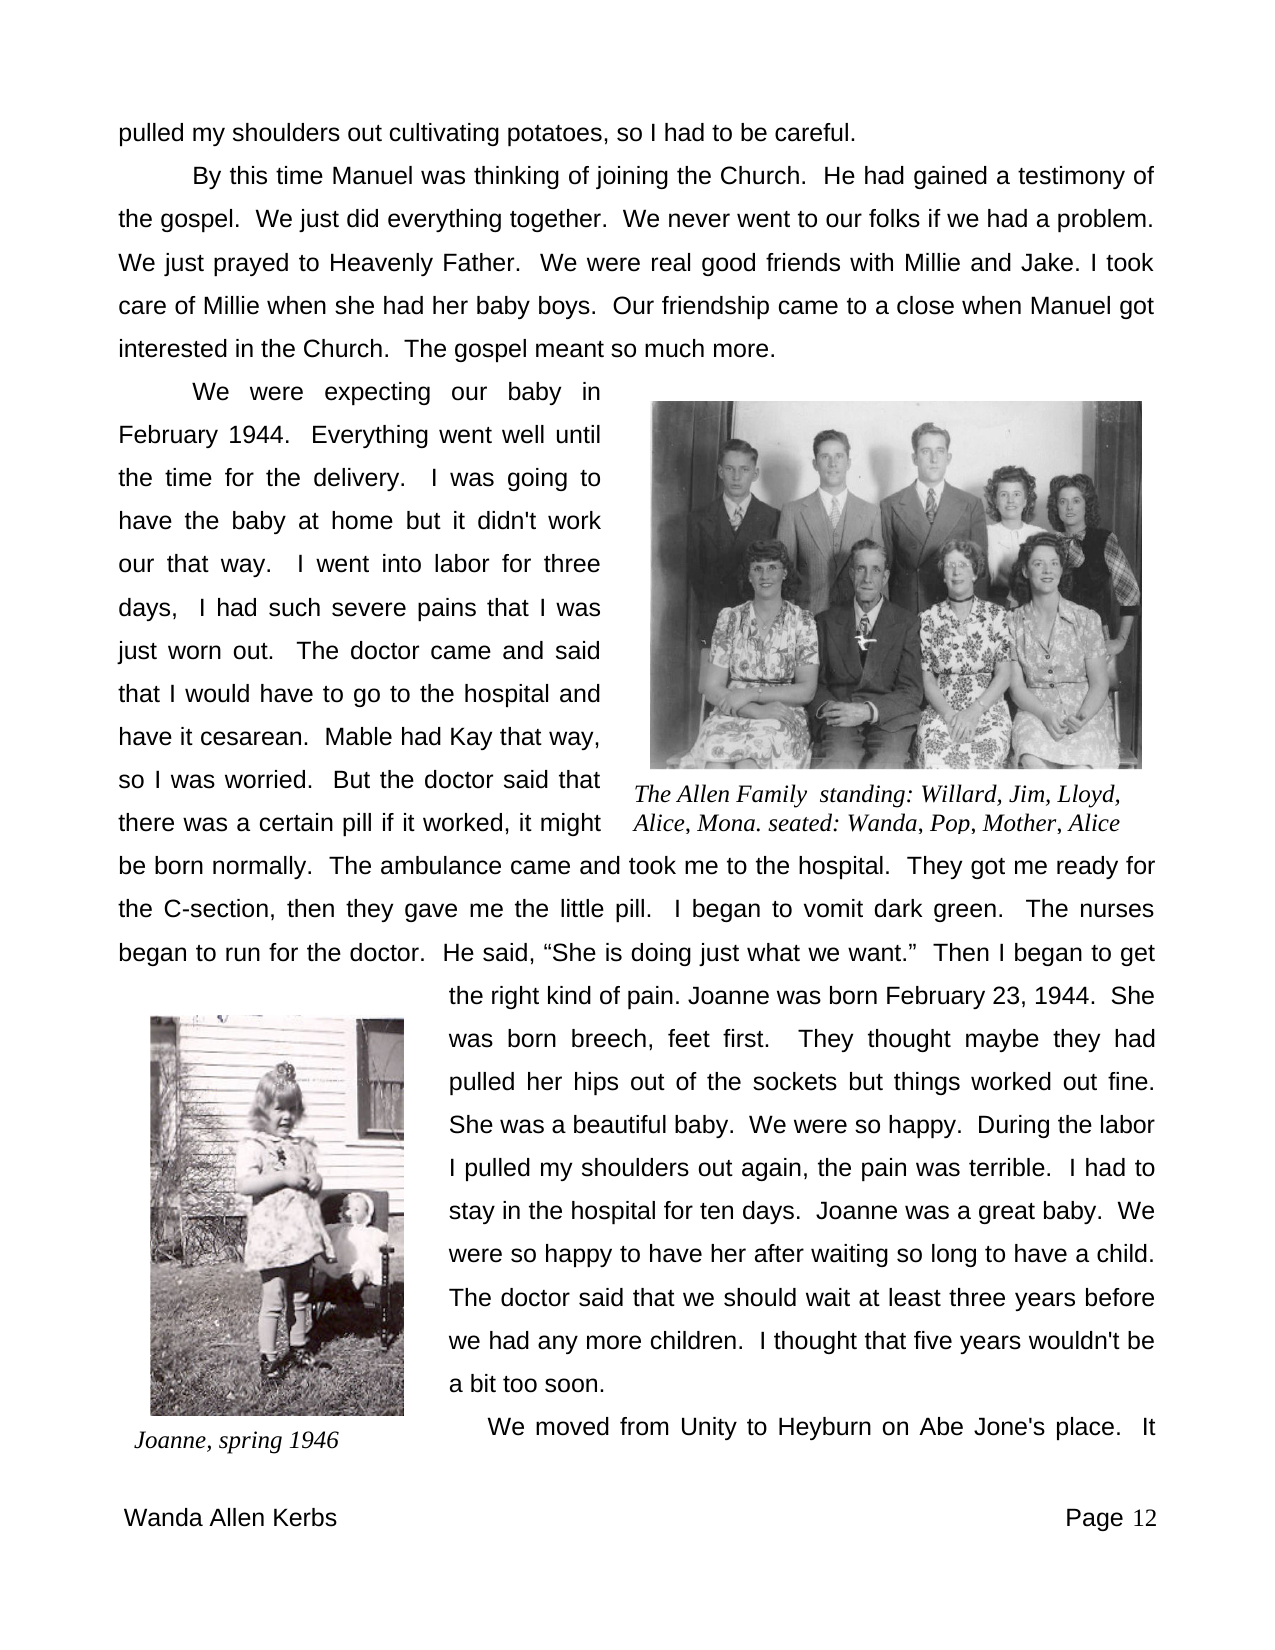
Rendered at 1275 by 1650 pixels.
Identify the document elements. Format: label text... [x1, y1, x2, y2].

text We moved from Unity to Heyburn on Abe Jone's place. It [419, 1412, 1157, 1441]
text By this time Manuel was thinking of joining the Church. He had gained a testimony of the gospel. We just did everything together. We never went to our folks if we had a problem. We just prayed to Heavenly Father. We were real good friends with Millie and Jake. I took care of Millie when she had her baby boys. Our friendship came to a close when Manuel got interested in the Church. The gospel meant so much more. [118, 161, 1157, 362]
text The Allen Family standing: Willard, Jim, Lloyd, Alice, Mona. seated: Wanda, Pop, Mother, Alice [633, 779, 1155, 833]
picture [650, 401, 1142, 770]
picture [150, 1015, 404, 1416]
text pulled my shoulders out cultivating potatoes, so I had to be careful. [118, 118, 1157, 147]
text Joanne, spring 1946 [134, 1425, 417, 1454]
text We were expecting our baby in February 1944. Everything went well until the time for the delivery. I was going to have the baby at home but it didn't work our that way. I went into labor for three days, I had such severe pains that I was just worn out. The doctor came and said that I would have to go to the hospital and have it cesarean. Mable had Kay that way, so I was worried. But the doctor said that there was a certain pill if it worked, it might be born normally. The ambulance came and took me to the hospital. They got me ready for the C-section, then they gave me the little pill. I began to vomit dark green. The nurses began to run for the doctor. He said, “She is doing just what we want.” Then I began to get the right kind of pain. Joanne was born February 23, 1944. She was born breech, feet first. They thought maybe they had pulled her hips out of the sockets but things worked out fine. She was a beautiful baby. We were so happy. During the labor I pulled my shoulders out again, the pain was terrible. I had to stay in the hospital for ten days. Joanne was a great baby. We were so happy to have her after waiting so long to have a child. The doctor said that we should wait at least three years before we had any more children. I thought that five years wouldn't be a bit too soon. [118, 377, 1157, 1397]
